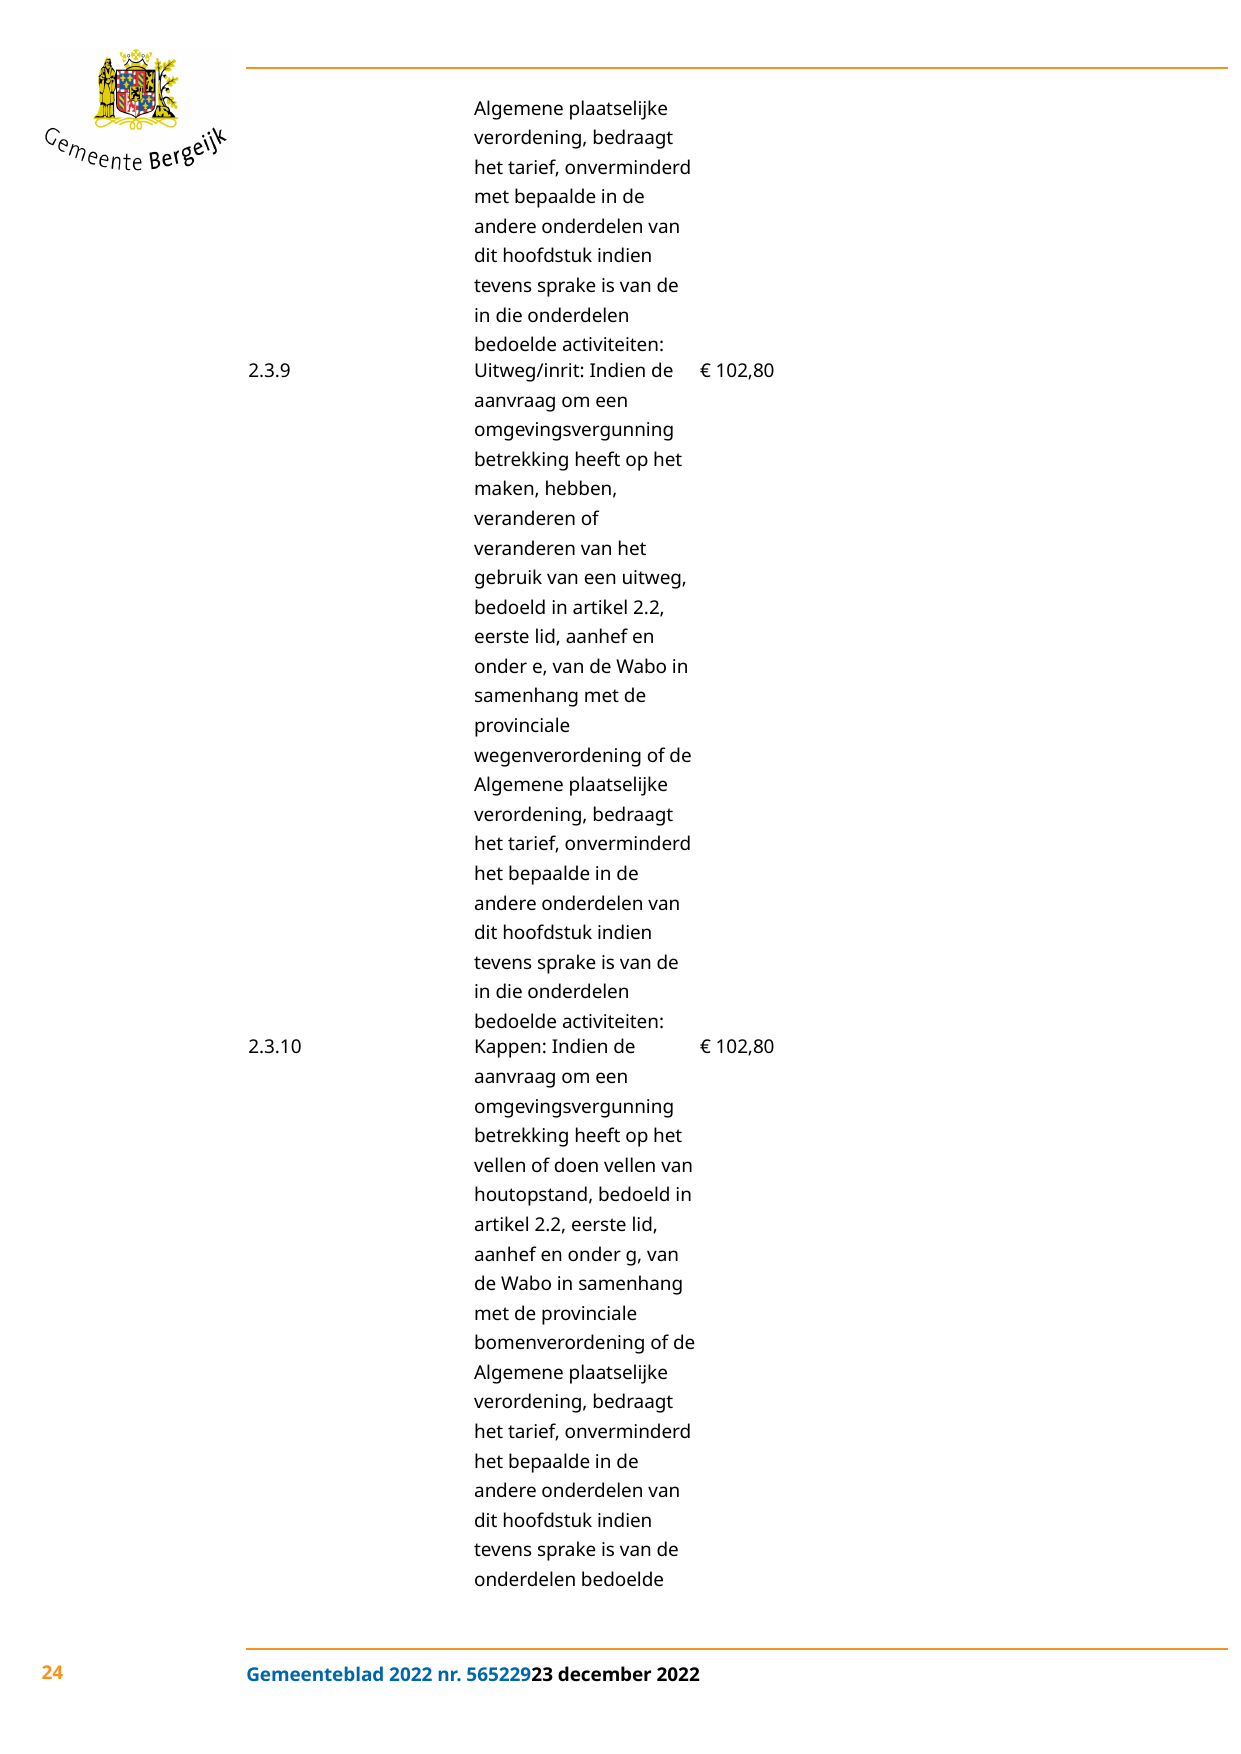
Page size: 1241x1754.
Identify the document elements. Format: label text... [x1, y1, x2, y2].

table_cell € 102,80 [700, 1034, 926, 1592]
table_cell [926, 1034, 1152, 1592]
table_cell Algemene plaatselijke verordening, bedraagt het tarief, onverminderd met bepaalde in de andere onderdelen van dit hoofdstuk indien tevens sprake is van de in die onderdelen bedoelde activiteiten: [474, 95, 700, 357]
table_cell € 102,80 [700, 357, 926, 1034]
table_cell 2.3.10 [248, 1034, 474, 1592]
picture [41, 47, 231, 172]
table_cell Uitweg/inrit: Indien de aanvraag om een omgevingsvergunning betrekking heeft op het maken, hebben, veranderen of veranderen van het gebruik van een uitweg, bedoeld in artikel 2.2, eerste lid, aanhef en onder e, van de Wabo in samenhang met de provinciale wegenverordening of de Algemene plaatselijke verordening, bedraagt het tarief, onverminderd het bepaalde in de andere onderdelen van dit hoofdstuk indien tevens sprake is van de in die onderdelen bedoelde activiteiten: [474, 357, 700, 1034]
table_cell [926, 357, 1152, 1034]
table_cell Kappen: Indien de aanvraag om een omgevingsvergunning betrekking heeft op het vellen of doen vellen van houtopstand, bedoeld in artikel 2.2, eerste lid, aanhef en onder g, van de Wabo in samenhang met de provinciale bomenverordening of de Algemene plaatselijke verordening, bedraagt het tarief, onverminderd het bepaalde in de andere onderdelen van dit hoofdstuk indien tevens sprake is van de onderdelen bedoelde [474, 1034, 700, 1592]
table_cell [700, 95, 926, 357]
table_cell [248, 95, 474, 357]
table_cell [926, 95, 1152, 357]
table_cell 2.3.9 [248, 357, 474, 1034]
